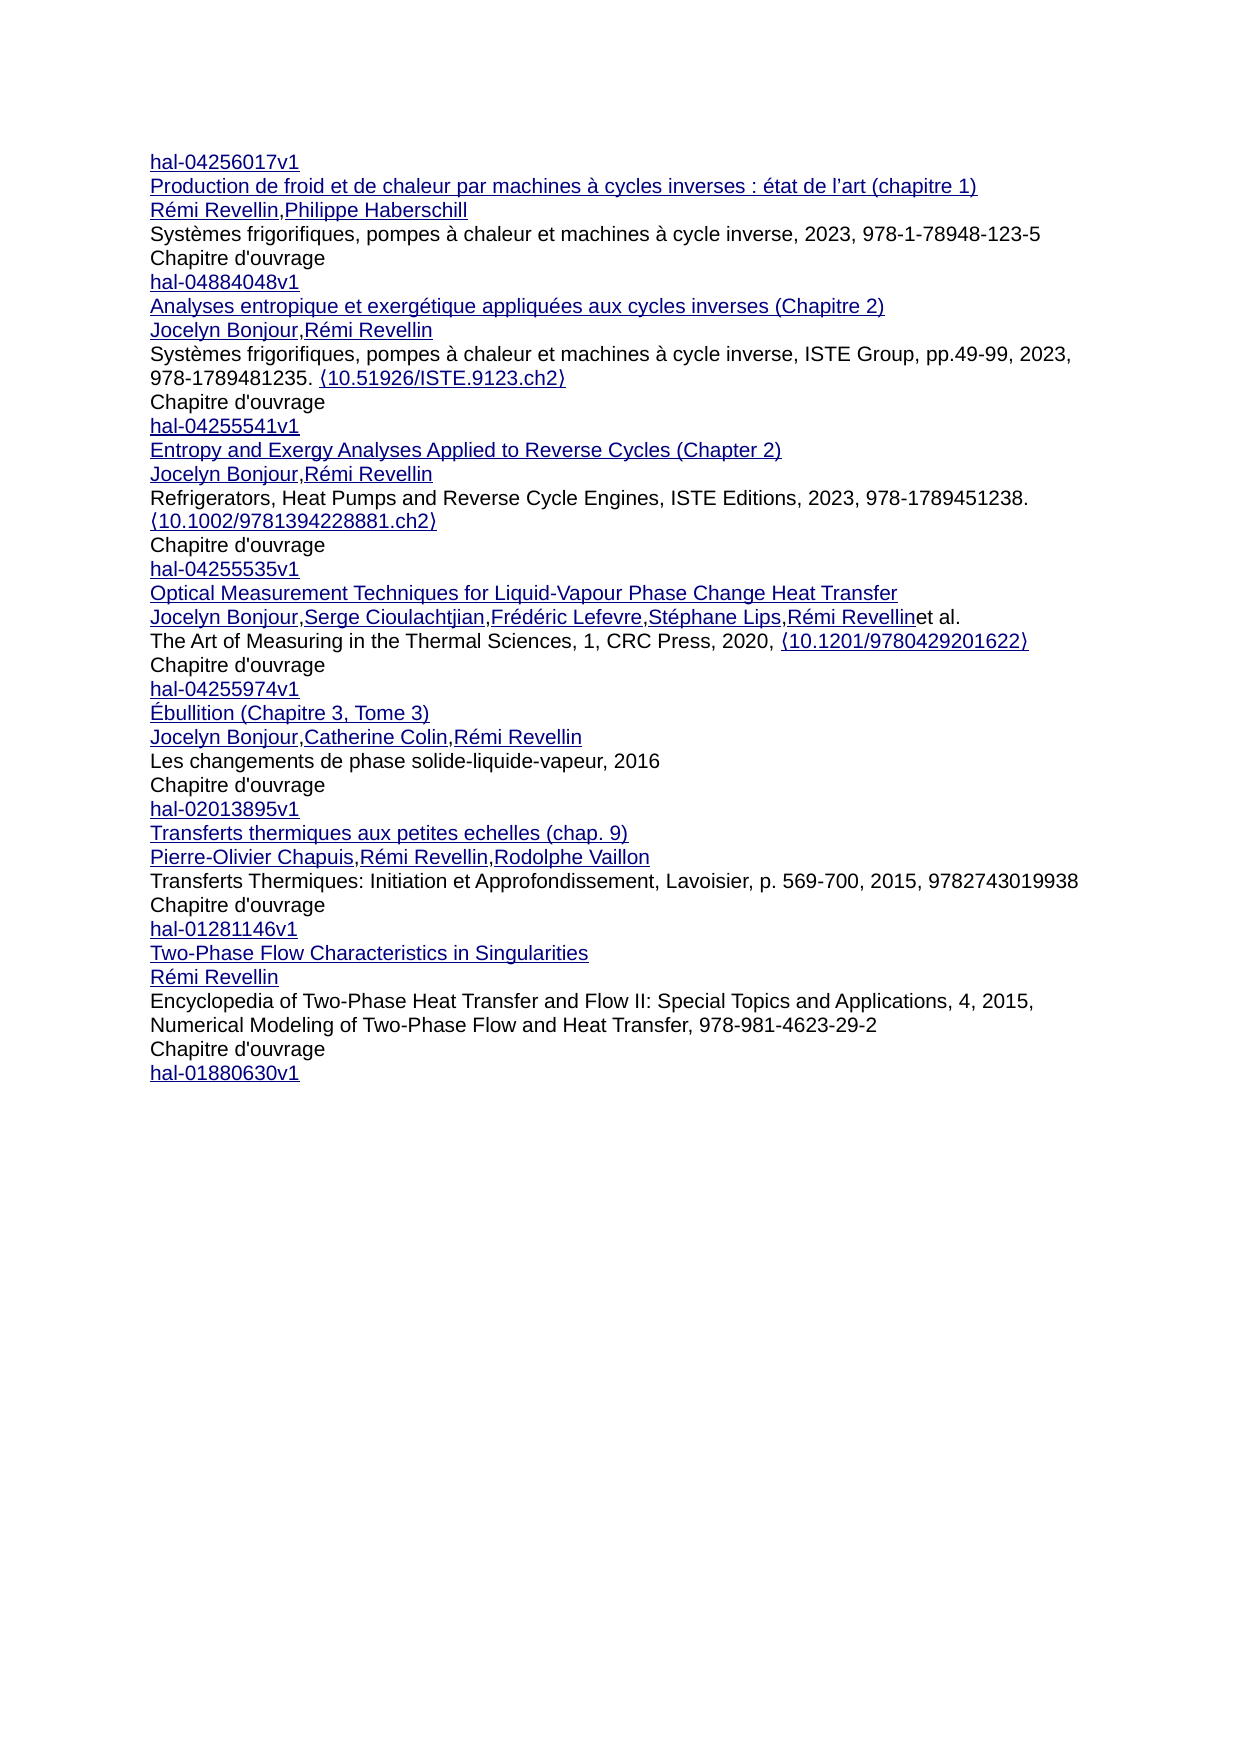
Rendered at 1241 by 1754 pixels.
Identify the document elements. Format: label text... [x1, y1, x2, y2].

table_cell Production de froid et de chaleur par machines à cycles inverses : état de l’art (chapitre 1) Rémi Revellin,Philippe Haberschill Systèmes frigorifiques, pompes à chaleur et machines à cycle inverse, 2023, 978-1-78948-123-5 Chapitre d'ouvrage hal-04884048v1 [150, 174, 1090, 294]
table_header Heating and Cooling by Reverse Cycle Engines: State of the Art (chapter 1) Philippe Haberschill,Rémi Revellin ISTE. Refrigerators, Heat Pumps and Reverse Cycle Engines, 2023, 978-1-78945-123-8 Chapitre d'ouvrage hal-04256017v1 [150, 150, 1090, 174]
table_cell Ébullition (Chapitre 3, Tome 3) Jocelyn Bonjour,Catherine Colin,Rémi Revellin Les changements de phase solide-liquide-vapeur, 2016 Chapitre d'ouvrage hal-02013895v1 [150, 701, 1090, 821]
table_cell Two-Phase Flow Characteristics in Singularities Rémi Revellin Encyclopedia of Two-Phase Heat Transfer and Flow II: Special Topics and Applications, 4, 2015, Numerical Modeling of Two-Phase Flow and Heat Transfer, 978-981-4623-29-2 Chapitre d'ouvrage hal-01880630v1 [150, 941, 1090, 1084]
table_cell Optical Measurement Techniques for Liquid-Vapour Phase Change Heat Transfer Jocelyn Bonjour,Serge Cioulachtjian,Frédéric Lefevre,Stéphane Lips,Rémi Revellinet al. The Art of Measuring in the Thermal Sciences, 1, CRC Press, 2020, ⟨10.1201/9780429201622⟩ Chapitre d'ouvrage hal-04255974v1 [150, 581, 1090, 701]
table_cell Analyses entropique et exergétique appliquées aux cycles inverses (Chapitre 2) Jocelyn Bonjour,Rémi Revellin Systèmes frigorifiques, pompes à chaleur et machines à cycle inverse, ISTE Group, pp.49-99, 2023, 978-1789481235. ⟨10.51926/ISTE.9123.ch2⟩ Chapitre d'ouvrage hal-04255541v1 [150, 294, 1090, 437]
table_cell Transferts thermiques aux petites echelles (chap. 9) Pierre-Olivier Chapuis,Rémi Revellin,Rodolphe Vaillon Transferts Thermiques: Initiation et Approfondissement, Lavoisier, p. 569-700, 2015, 9782743019938 Chapitre d'ouvrage hal-01281146v1 [150, 821, 1090, 941]
table_cell Entropy and Exergy Analyses Applied to Reverse Cycles (Chapter 2) Jocelyn Bonjour,Rémi Revellin Refrigerators, Heat Pumps and Reverse Cycle Engines, ISTE Editions, 2023, 978-1789451238. ⟨10.1002/9781394228881.ch2⟩ Chapitre d'ouvrage hal-04255535v1 [150, 438, 1090, 581]
